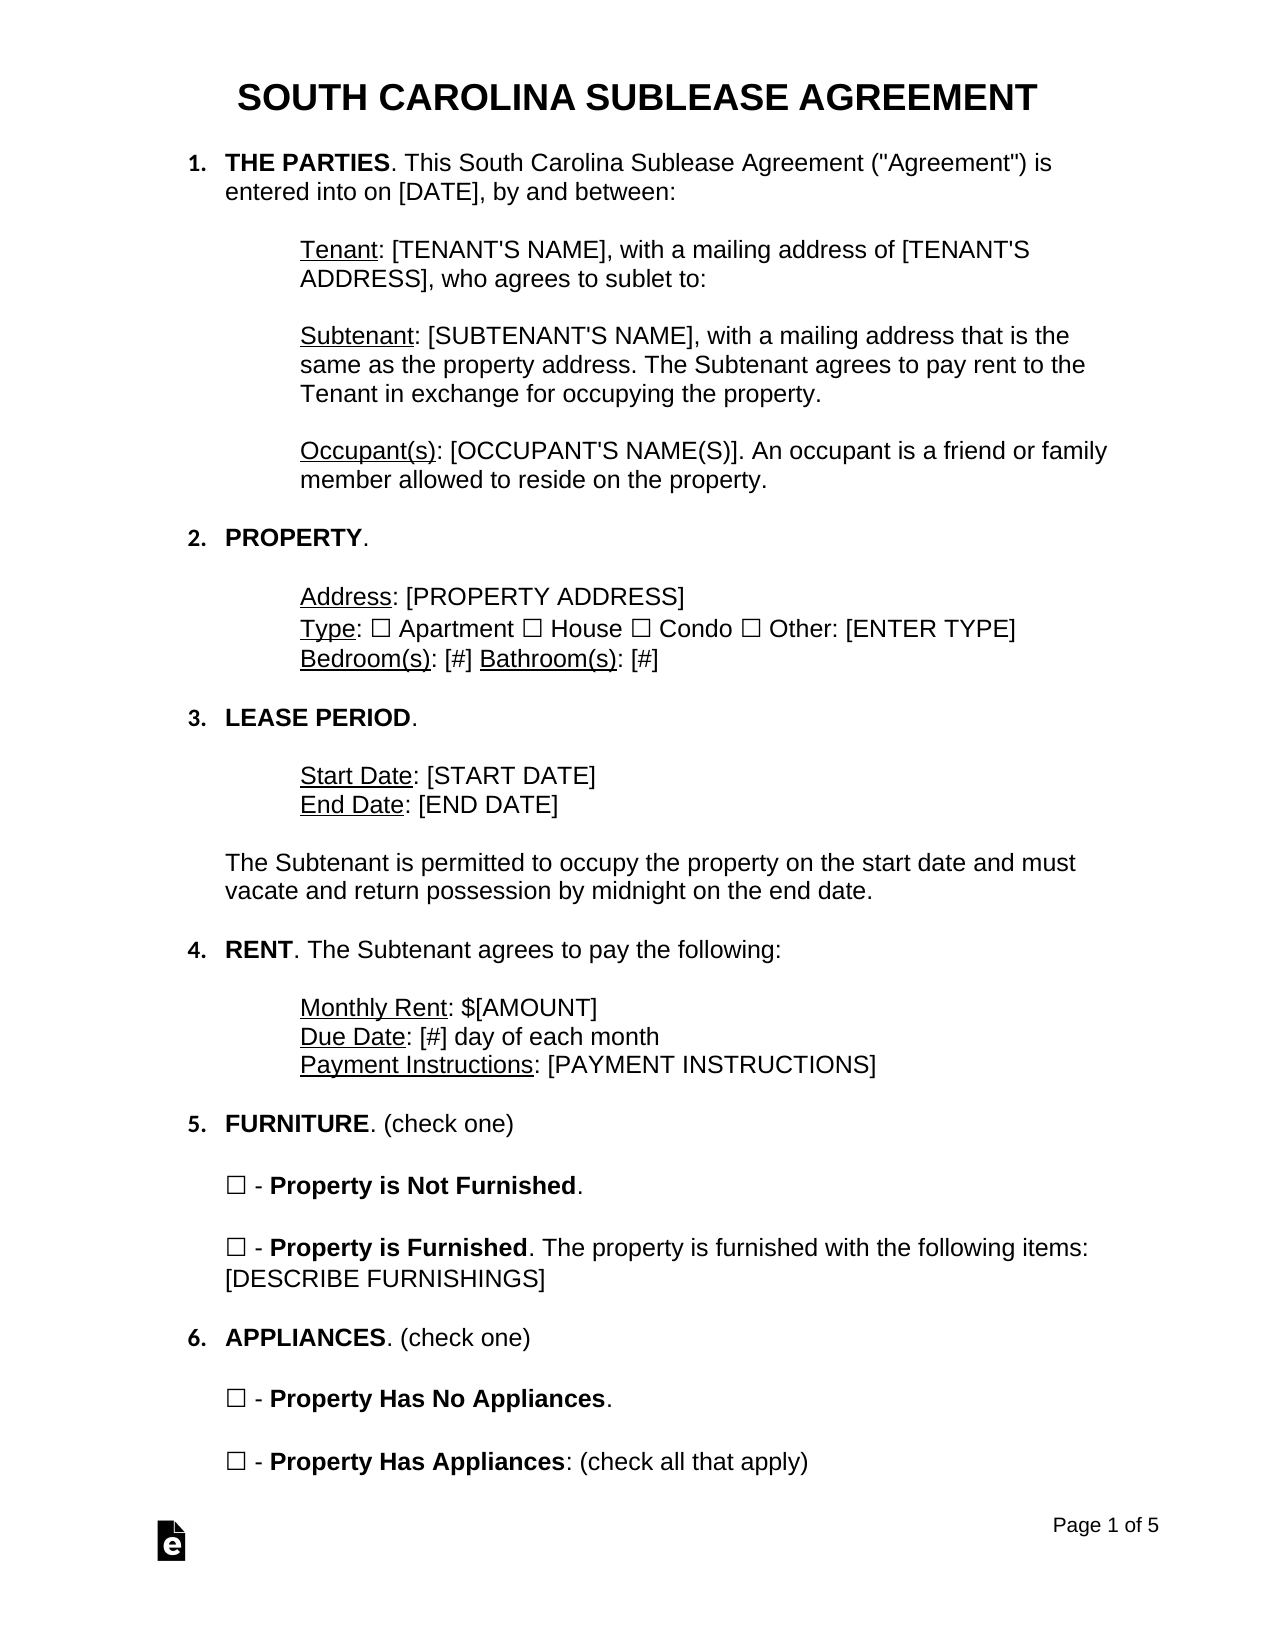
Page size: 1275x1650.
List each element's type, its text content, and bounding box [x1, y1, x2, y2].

text Tenant: [TENANT'S NAME], with a mailing address of [TENANT'S ADDRESS], who agrees to sublet to: [300, 235, 1125, 292]
subtitle SOUTH CAROLINA SUBLEASE AGREEMENT [150, 75, 1125, 118]
list Payment Instructions: [PAYMENT INSTRUCTIONS] [300, 1051, 1125, 1079]
list Bedroom(s): [#] Bathroom(s): [#] [300, 644, 1125, 673]
list THE PARTIES. This South Carolina Sublease Agreement ("Agreement") is entered into on [DATE], by and between: [187, 147, 1125, 206]
list LEASE PERIOD. [187, 702, 1125, 732]
list Type: ☐ Apartment ☐ House ☐ Condo ☐ Other: [ENTER TYPE] [300, 610, 1125, 644]
list Due Date: [#] day of each month [300, 1022, 1125, 1051]
list ☐ - Property Has Appliances: (check all that apply) [225, 1444, 1125, 1478]
list FURNITURE. (check one) [187, 1108, 1125, 1138]
list ☐ - Property is Not Furnished. [225, 1167, 1125, 1201]
list End Date: [END DATE] [300, 790, 1125, 819]
list ☐ - Property Has No Appliances. [225, 1381, 1125, 1415]
list RENT. The Subtenant agrees to pay the following: [187, 934, 1125, 964]
list Address: [PROPERTY ADDRESS] [300, 582, 1125, 610]
list Start Date: [START DATE] [300, 761, 1125, 790]
list APPLIANCES. (check one) [187, 1322, 1125, 1352]
list ☐ - Property is Furnished. The property is furnished with the following items: [DESCRIBE FURNISHINGS] [225, 1230, 1125, 1293]
list Monthly Rent: $[AMOUNT] [300, 993, 1125, 1022]
text Subtenant: [SUBTENANT'S NAME], with a mailing address that is the same as the property address. The Subtenant agrees to pay rent to the Tenant in exchange for occupying the property. [300, 321, 1125, 407]
list PROPERTY. [187, 522, 1125, 553]
text Occupant(s): [OCCUPANT'S NAME(S)]. An occupant is a friend or family member allowed to reside on the property. [300, 436, 1125, 494]
text The Subtenant is permitted to occupy the property on the start date and must vacate and return possession by midnight on the end date. [225, 847, 1125, 905]
